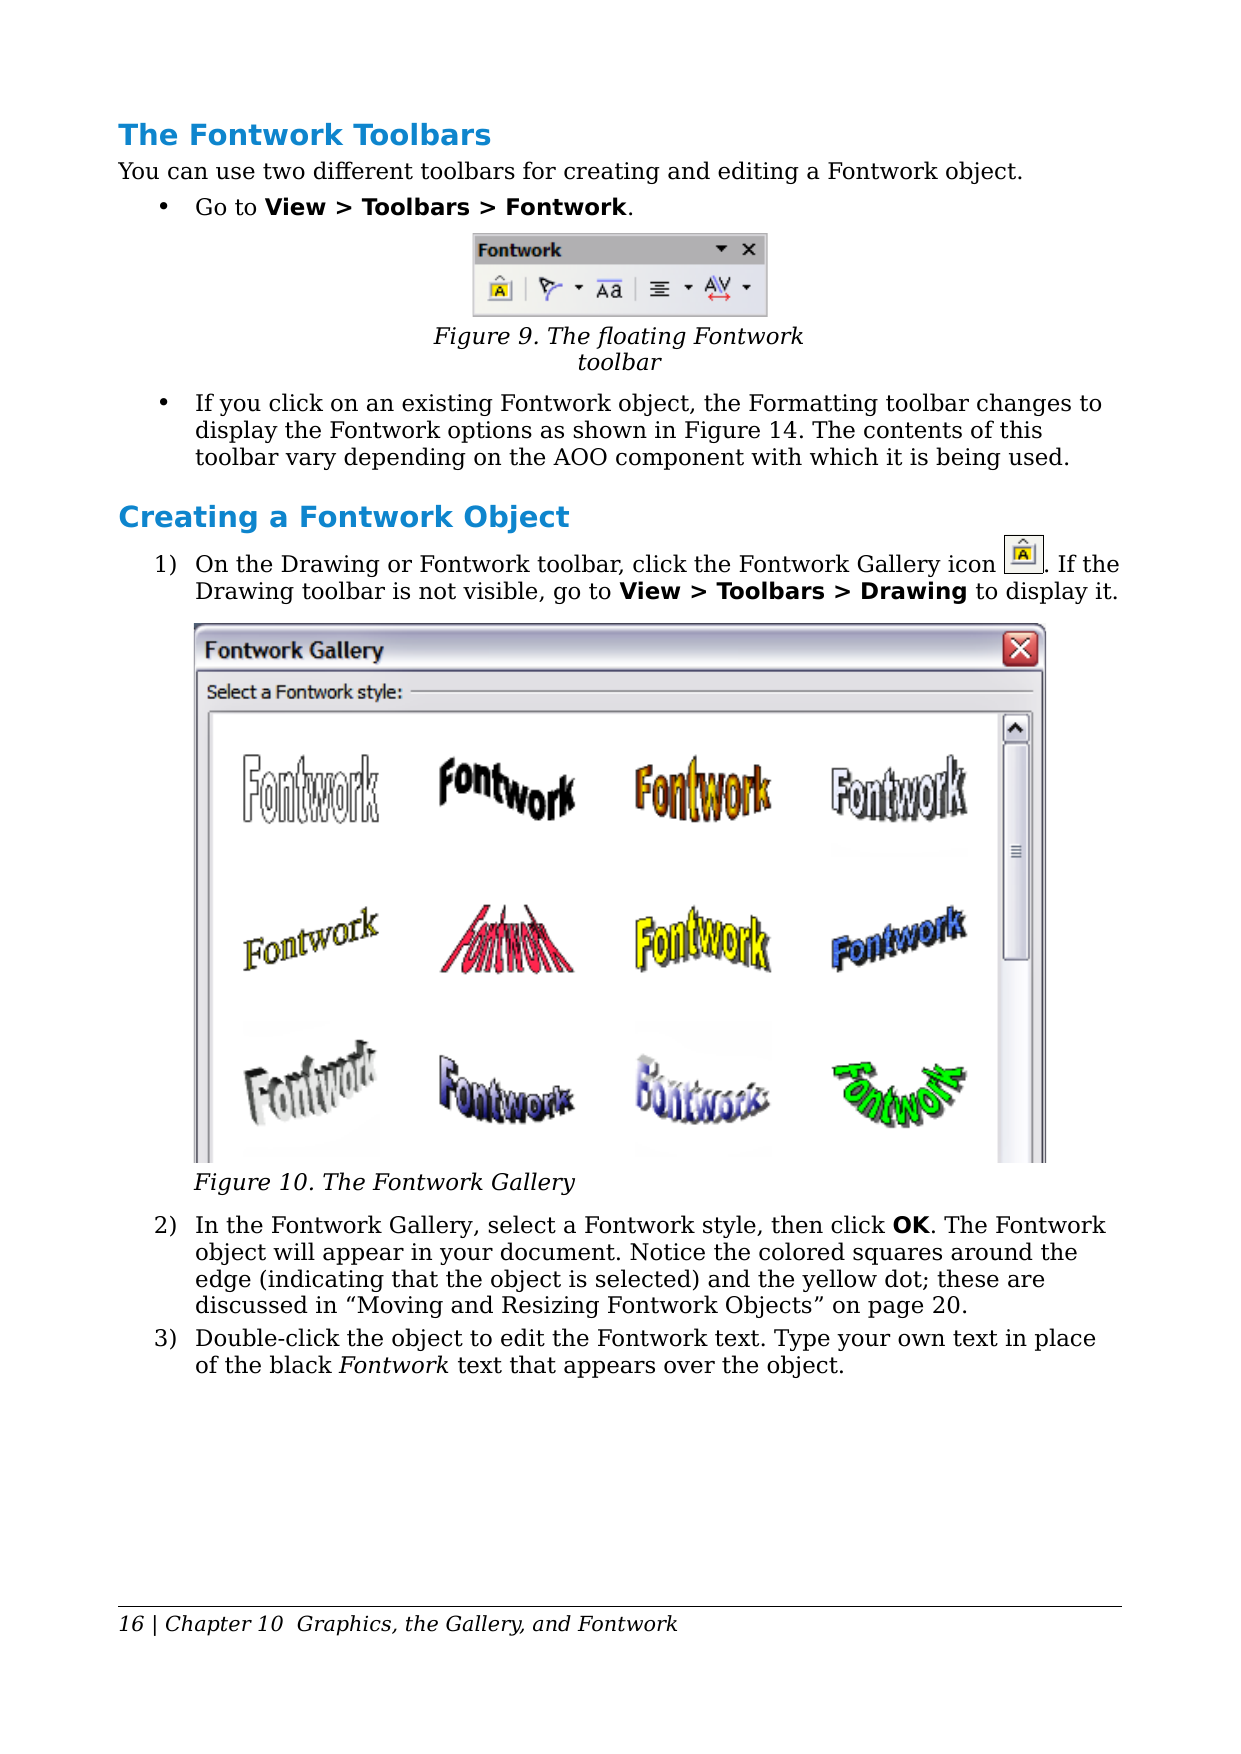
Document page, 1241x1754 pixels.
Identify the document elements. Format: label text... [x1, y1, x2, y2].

picture [472, 233, 768, 317]
list Go to View > Toolbars > Fontwork. [156, 192, 1122, 221]
text Figure 9. The floating Fontwork toolbar [400, 323, 840, 376]
text Figure 10. The Fontwork Gallery [194, 1169, 1046, 1196]
list If you click on an existing Fontwork object, the Formatting toolbar changes to display the Fontwork options as shown in Figure 14. The contents of this toolbar vary depending on the AOO component with which it is being used. [156, 388, 1122, 471]
list On the Drawing or Fontwork toolbar, click the Fontwork Gallery icon . If the Drawing toolbar is not visible, go to View > Toolbars > Drawing to display it. [177, 534, 1122, 605]
picture [193, 623, 1047, 1163]
list In the Fontwork Gallery, select a Fontwork style, then click OK. The Fontwork object will appear in your document. Notice the colored squares around the edge (indicating that the object is selected) and the yellow dot; these are discussed in “Moving and Resizing Fontwork Objects” on page 20. [177, 1213, 1122, 1319]
picture [1005, 536, 1043, 573]
subtitle Creating a Fontwork Object [118, 501, 1122, 534]
subtitle The Fontwork Toolbars [118, 118, 1122, 152]
list Double-click the object to edit the Fontwork text. Type your own text in place of the black Fontwork text that appears over the object. [177, 1326, 1122, 1379]
list You can use two different toolbars for creating and editing a Fontwork object. [118, 158, 1122, 185]
